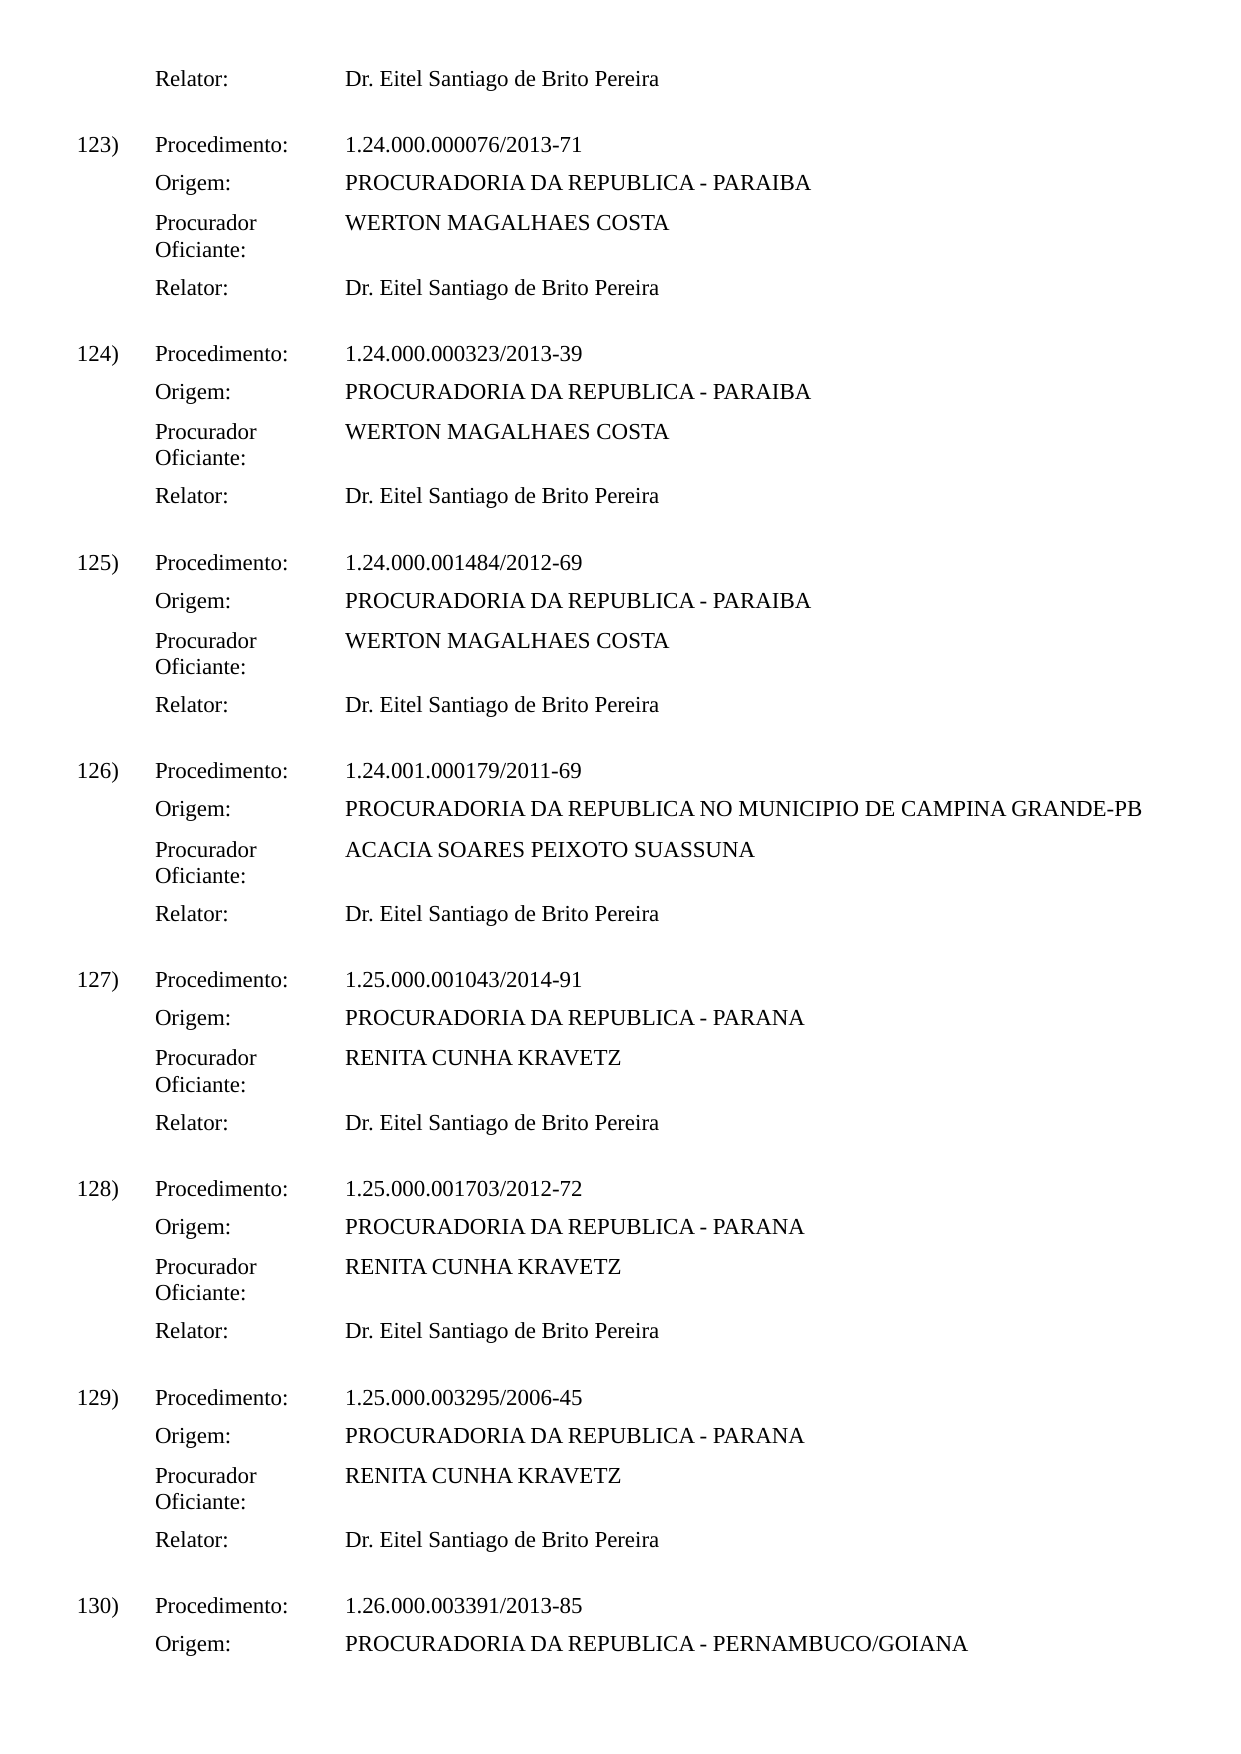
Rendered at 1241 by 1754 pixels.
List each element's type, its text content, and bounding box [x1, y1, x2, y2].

table_cell Dr. Eitel Santiago de Brito Pereira [339, 1312, 1181, 1352]
table_header Procedimento: [149, 961, 339, 998]
table_cell Procurador Oficiante: [149, 1039, 339, 1103]
table_header Procedimento: [149, 126, 339, 163]
table_cell [71, 477, 149, 517]
table_header 1.25.000.001703/2012-72 [339, 1169, 1181, 1207]
table_cell RENITA CUNHA KRAVETZ [339, 1039, 1181, 1103]
table_cell Relator: [149, 477, 339, 517]
table_cell Dr. Eitel Santiago de Brito Pereira [339, 685, 1181, 726]
table_cell [71, 413, 149, 477]
table_header 127) [71, 961, 149, 998]
table_cell Dr. Eitel Santiago de Brito Pereira [339, 59, 1181, 99]
table_cell Relator: [149, 1520, 339, 1561]
table_cell [71, 164, 149, 204]
table_header Procedimento: [149, 1587, 339, 1625]
table_header Procedimento: [149, 1169, 339, 1207]
table_cell [71, 1520, 149, 1561]
table_cell Relator: [149, 59, 339, 99]
table_cell Procurador Oficiante: [149, 621, 339, 685]
table_cell [71, 830, 149, 894]
table_cell Procurador Oficiante: [149, 204, 339, 268]
table_cell Dr. Eitel Santiago de Brito Pereira [339, 1103, 1181, 1143]
table_cell PROCURADORIA DA REPUBLICA - PERNAMBUCO/GOIANA [339, 1625, 1181, 1665]
table_header Procedimento: [149, 1378, 339, 1416]
table_cell Dr. Eitel Santiago de Brito Pereira [339, 1520, 1181, 1561]
table_cell Relator: [149, 894, 339, 934]
table_cell [71, 59, 149, 99]
table_header Procedimento: [149, 752, 339, 790]
table_cell WERTON MAGALHAES COSTA [339, 621, 1181, 685]
table_cell ACACIA SOARES PEIXOTO SUASSUNA [339, 830, 1181, 894]
table_header 1.24.000.001484/2012-69 [339, 543, 1181, 581]
table_cell Origem: [149, 1207, 339, 1247]
table_cell RENITA CUNHA KRAVETZ [339, 1456, 1181, 1520]
table_cell [71, 790, 149, 830]
table_cell PROCURADORIA DA REPUBLICA NO MUNICIPIO DE CAMPINA GRANDE-PB [339, 790, 1181, 830]
table_cell RENITA CUNHA KRAVETZ [339, 1248, 1181, 1312]
table_header 1.26.000.003391/2013-85 [339, 1587, 1181, 1625]
table_header 124) [71, 334, 149, 372]
table_header 128) [71, 1169, 149, 1207]
table_cell Procurador Oficiante: [149, 1456, 339, 1520]
table_cell [71, 894, 149, 934]
table_cell Origem: [149, 164, 339, 204]
table_cell Dr. Eitel Santiago de Brito Pereira [339, 268, 1181, 308]
table_cell Dr. Eitel Santiago de Brito Pereira [339, 894, 1181, 934]
table_header 1.24.001.000179/2011-69 [339, 752, 1181, 790]
table_header 125) [71, 543, 149, 581]
table_cell PROCURADORIA DA REPUBLICA - PARAIBA [339, 164, 1181, 204]
table_header 129) [71, 1378, 149, 1416]
table_header 1.25.000.001043/2014-91 [339, 961, 1181, 998]
table_cell PROCURADORIA DA REPUBLICA - PARANA [339, 999, 1181, 1039]
table_cell WERTON MAGALHAES COSTA [339, 204, 1181, 268]
table_header 130) [71, 1587, 149, 1625]
table_header Procedimento: [149, 334, 339, 372]
table_cell PROCURADORIA DA REPUBLICA - PARANA [339, 1207, 1181, 1247]
table_cell Origem: [149, 581, 339, 621]
table_cell Procurador Oficiante: [149, 413, 339, 477]
table_cell PROCURADORIA DA REPUBLICA - PARAIBA [339, 581, 1181, 621]
table_cell [71, 685, 149, 726]
table_cell PROCURADORIA DA REPUBLICA - PARANA [339, 1416, 1181, 1456]
table_cell WERTON MAGALHAES COSTA [339, 413, 1181, 477]
table_cell [71, 999, 149, 1039]
table_cell Procurador Oficiante: [149, 830, 339, 894]
table_cell [71, 1416, 149, 1456]
table_header 1.25.000.003295/2006-45 [339, 1378, 1181, 1416]
table_cell [71, 621, 149, 685]
table_cell Relator: [149, 685, 339, 726]
table_cell Origem: [149, 372, 339, 412]
table_cell Origem: [149, 790, 339, 830]
table_cell [71, 1456, 149, 1520]
table_cell Origem: [149, 1625, 339, 1665]
table_cell Procurador Oficiante: [149, 1248, 339, 1312]
table_cell [71, 1039, 149, 1103]
table_cell [71, 268, 149, 308]
table_header 1.24.000.000323/2013-39 [339, 334, 1181, 372]
table_cell [71, 1248, 149, 1312]
table_cell Origem: [149, 1416, 339, 1456]
table_cell [71, 581, 149, 621]
table_cell [71, 1625, 149, 1665]
table_cell Relator: [149, 1103, 339, 1143]
table_cell [71, 1312, 149, 1352]
table_header 126) [71, 752, 149, 790]
table_cell PROCURADORIA DA REPUBLICA - PARAIBA [339, 372, 1181, 412]
table_cell Origem: [149, 999, 339, 1039]
table_cell Relator: [149, 1312, 339, 1352]
table_cell Relator: [149, 268, 339, 308]
table_cell [71, 1207, 149, 1247]
table_header 1.24.000.000076/2013-71 [339, 126, 1181, 163]
table_header Procedimento: [149, 543, 339, 581]
table_cell Dr. Eitel Santiago de Brito Pereira [339, 477, 1181, 517]
table_cell [71, 204, 149, 268]
table_cell [71, 372, 149, 412]
table_cell [71, 1103, 149, 1143]
table_header 123) [71, 126, 149, 163]
